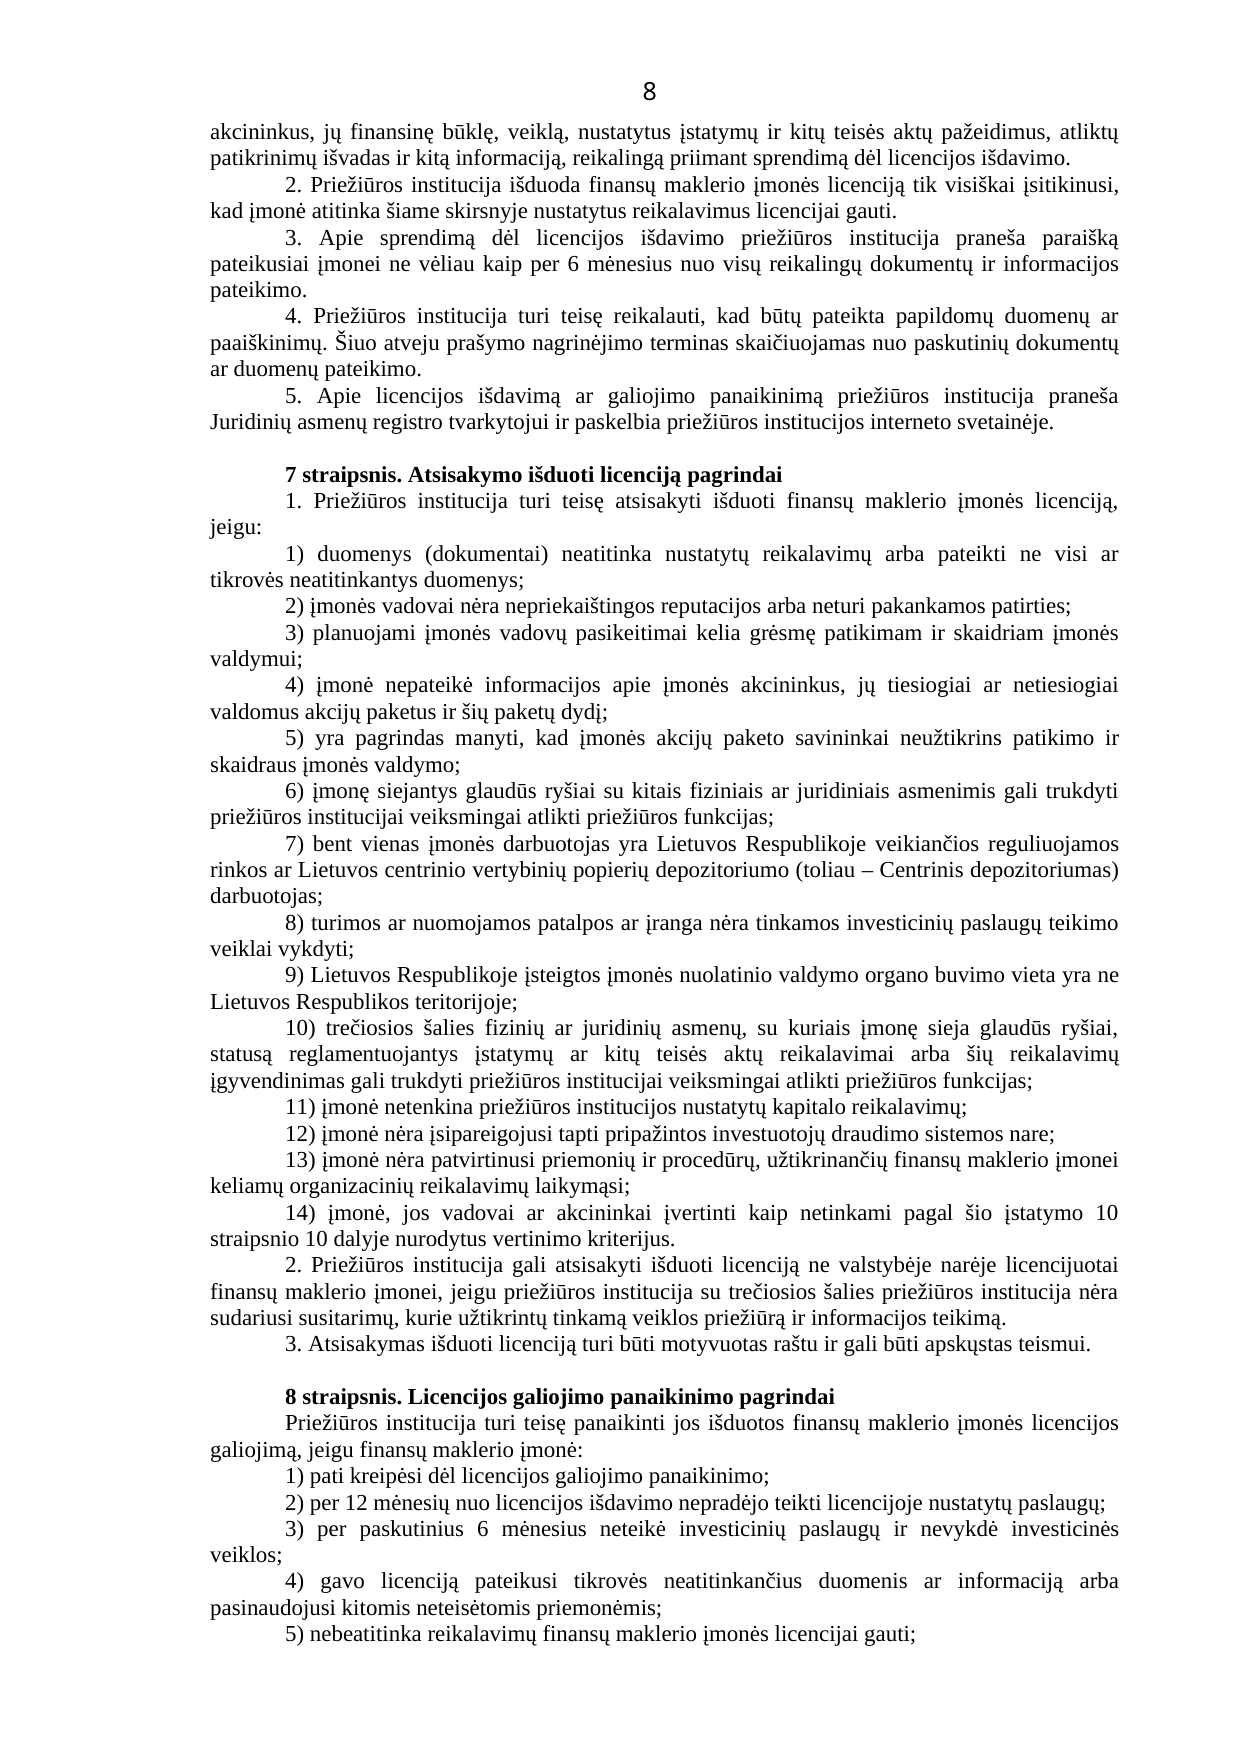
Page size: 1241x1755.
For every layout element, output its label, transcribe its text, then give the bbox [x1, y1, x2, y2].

text 3) per paskutinius 6 mėnesius neteikė investicinių paslaugų ir nevykdė investicinės veiklos; [210, 1515, 1120, 1568]
text 7) bent vienas įmonės darbuotojas yra Lietuvos Respublikoje veikiančios reguliuojamos rinkos ar Lietuvos centrinio vertybinių popierių depozitoriumo (toliau – Centrinis depozitoriumas) darbuotojas; [210, 830, 1120, 909]
text 1. Priežiūros institucija turi teisę atsisakyti išduoti finansų maklerio įmonės licenciją, jeigu: [210, 487, 1120, 540]
text 7 straipsnis. Atsisakymo išduoti licenciją pagrindai [210, 461, 1120, 487]
text 6) įmonę siejantys glaudūs ryšiai su kitais fiziniais ar juridiniais asmenimis gali trukdyti priežiūros institucijai veiksmingai atlikti priežiūros funkcijas; [210, 777, 1120, 830]
text 3) planuojami įmonės vadovų pasikeitimai kelia grėsmę patikimam ir skaidriam įmonės valdymui; [210, 619, 1120, 672]
text 11) įmonė netenkina priežiūros institucijos nustatytų kapitalo reikalavimų; [210, 1093, 1120, 1119]
text 5) yra pagrindas manyti, kad įmonės akcijų paketo savininkai neužtikrins patikimo ir skaidraus įmonės valdymo; [210, 724, 1120, 777]
text 9) Lietuvos Respublikoje įsteigtos įmonės nuolatinio valdymo organo buvimo vieta yra ne Lietuvos Respublikos teritorijoje; [210, 961, 1120, 1014]
text 10) trečiosios šalies fizinių ar juridinių asmenų, su kuriais įmonę sieja glaudūs ryšiai, statusą reglamentuojantys įstatymų ar kitų teisės aktų reikalavimai arba šių reikalavimų įgyvendinimas gali trukdyti priežiūros institucijai veiksmingai atlikti priežiūros funkcijas; [210, 1014, 1120, 1093]
text 2. Priežiūros institucija išduoda finansų maklerio įmonės licenciją tik visiškai įsitikinusi, kad įmonė atitinka šiame skirsnyje nustatytus reikalavimus licencijai gauti. [210, 171, 1120, 223]
text 2. Priežiūros institucija gali atsisakyti išduoti licenciją ne valstybėje narėje licencijuotai finansų maklerio įmonei, jeigu priežiūros institucija su trečiosios šalies priežiūros institucija nėra sudariusi susitarimų, kurie užtikrintų tinkamą veiklos priežiūrą ir informacijos teikimą. [210, 1251, 1120, 1330]
text 8 straipsnis. Licencijos galiojimo panaikinimo pagrindai [210, 1383, 1120, 1409]
text 4) gavo licenciją pateikusi tikrovės neatitinkančius duomenis ar informaciją arba pasinaudojusi kitomis neteisėtomis priemonėmis; [210, 1568, 1120, 1620]
text 13) įmonė nėra patvirtinusi priemonių ir procedūrų, užtikrinančių finansų maklerio įmonei keliamų organizacinių reikalavimų laikymąsi; [210, 1146, 1120, 1199]
text 4) įmonė nepateikė informacijos apie įmonės akcininkus, jų tiesiogiai ar netiesiogiai valdomus akcijų paketus ir šių paketų dydį; [210, 672, 1120, 724]
text Priežiūros institucija turi teisę panaikinti jos išduotos finansų maklerio įmonės licencijos galiojimą, jeigu finansų maklerio įmonė: [210, 1409, 1120, 1462]
text akcininkus, jų finansinę būklę, veiklą, nustatytus įstatymų ir kitų teisės aktų pažeidimus, atliktų patikrinimų išvadas ir kitą informaciją, reikalingą priimant sprendimą dėl licencijos išdavimo. [210, 118, 1120, 171]
text 1) pati kreipėsi dėl licencijos galiojimo panaikinimo; [210, 1462, 1120, 1488]
text 8) turimos ar nuomojamos patalpos ar įranga nėra tinkamos investicinių paslaugų teikimo veiklai vykdyti; [210, 909, 1120, 961]
text 1) duomenys (dokumentai) neatitinka nustatytų reikalavimų arba pateikti ne visi ar tikrovės neatitinkantys duomenys; [210, 540, 1120, 592]
text 5) nebeatitinka reikalavimų finansų maklerio įmonės licencijai gauti; [210, 1620, 1120, 1647]
text 5. Apie licencijos išdavimą ar galiojimo panaikinimą priežiūros institucija praneša Juridinių asmenų registro tvarkytojui ir paskelbia priežiūros institucijos interneto svetainėje. [210, 382, 1120, 434]
text 14) įmonė, jos vadovai ar akcininkai įvertinti kaip netinkami pagal šio įstatymo 10 straipsnio 10 dalyje nurodytus vertinimo kriterijus. [210, 1199, 1120, 1251]
text 4. Priežiūros institucija turi teisę reikalauti, kad būtų pateikta papildomų duomenų ar paaiškinimų. Šiuo atveju prašymo nagrinėjimo terminas skaičiuojamas nuo paskutinių dokumentų ar duomenų pateikimo. [210, 303, 1120, 382]
text 3. Atsisakymas išduoti licenciją turi būti motyvuotas raštu ir gali būti apskųstas teismui. [210, 1330, 1120, 1357]
text 3. Apie sprendimą dėl licencijos išdavimo priežiūros institucija praneša paraišką pateikusiai įmonei ne vėliau kaip per 6 mėnesius nuo visų reikalingų dokumentų ir informacijos pateikimo. [210, 223, 1120, 303]
text 12) įmonė nėra įsipareigojusi tapti pripažintos investuotojų draudimo sistemos nare; [210, 1119, 1120, 1146]
text 2) įmonės vadovai nėra nepriekaištingos reputacijos arba neturi pakankamos patirties; [210, 592, 1120, 619]
text 2) per 12 mėnesių nuo licencijos išdavimo nepradėjo teikti licencijoje nustatytų paslaugų; [210, 1488, 1120, 1515]
